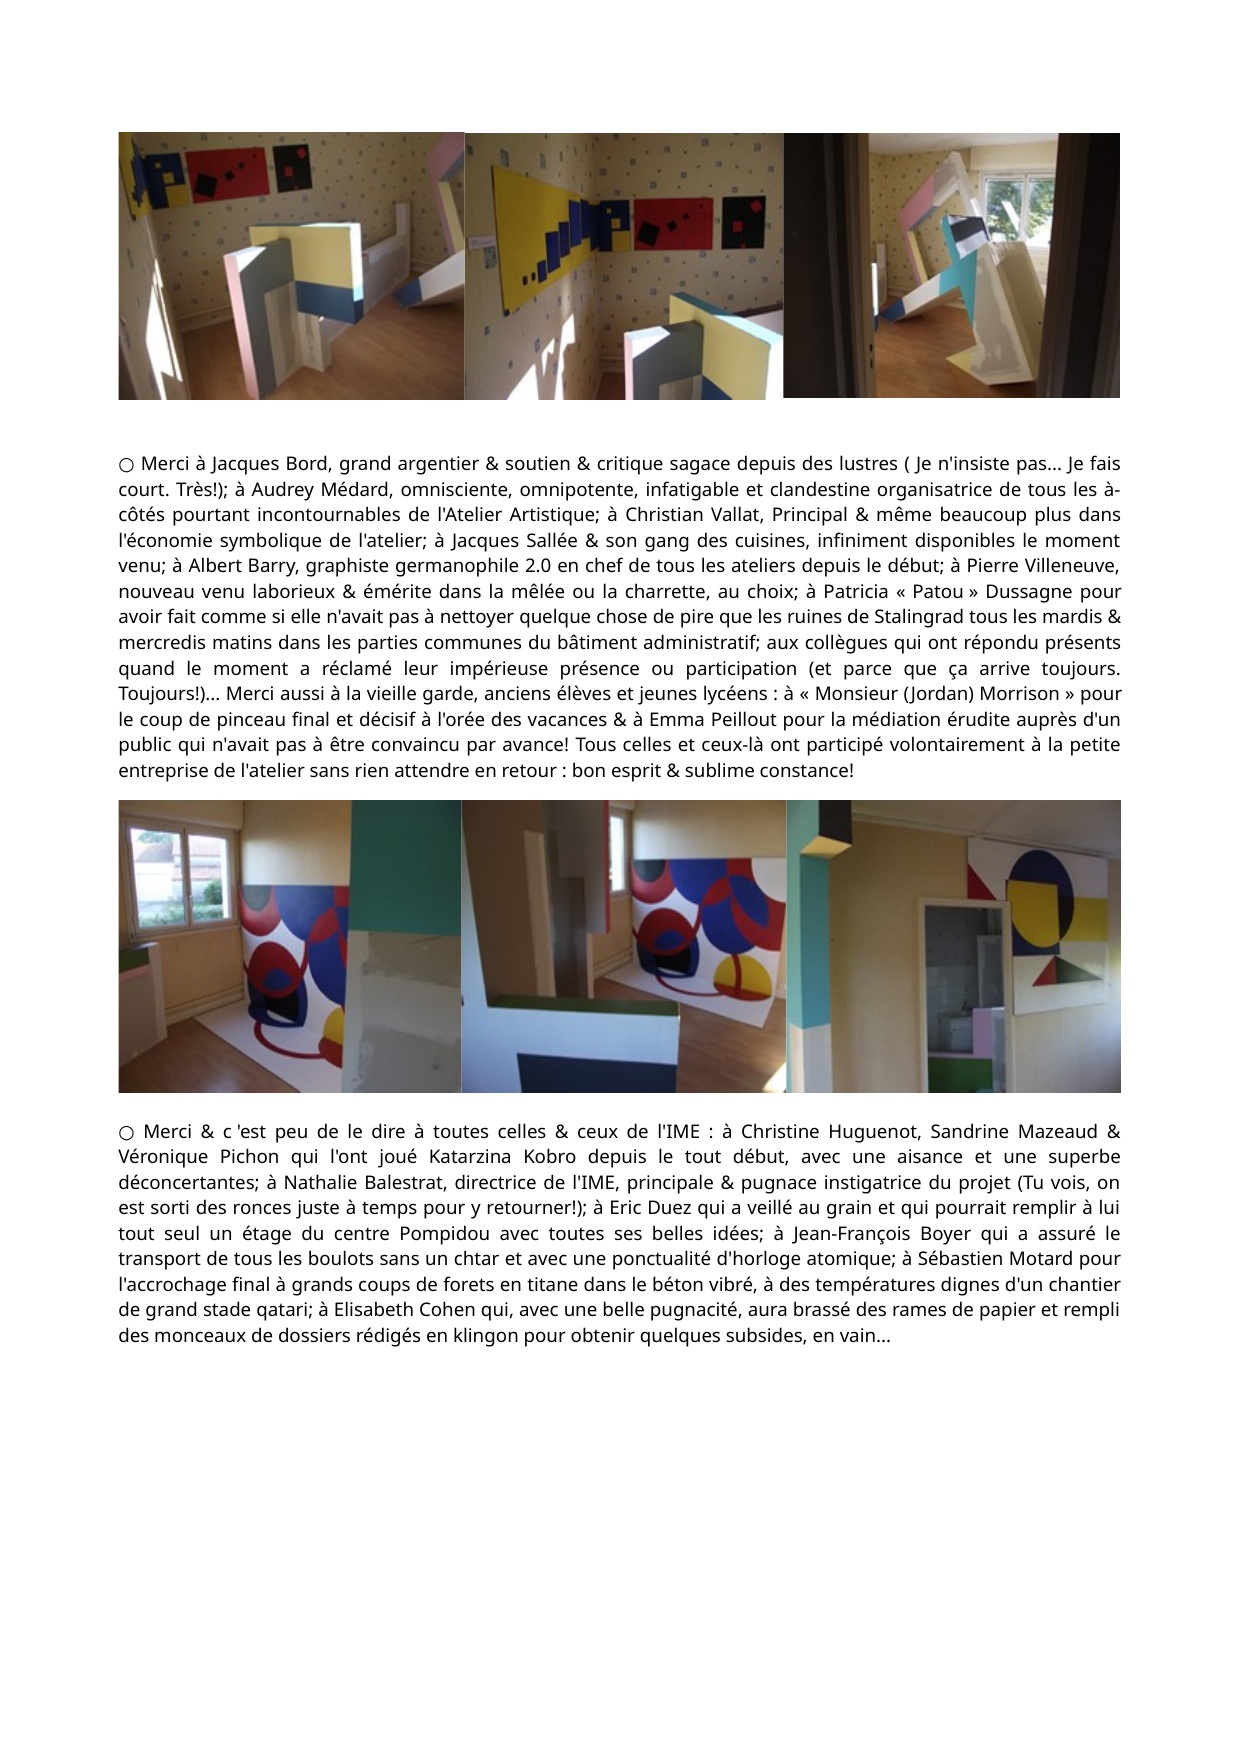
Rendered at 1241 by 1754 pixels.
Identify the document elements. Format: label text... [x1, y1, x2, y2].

picture [118, 132, 1120, 400]
picture [118, 800, 1121, 1093]
text ○ Merci à Jacques Bord, grand argentier & soutien & critique sagace depuis des lustres ( Je n'insiste pas... Je fais court. Très!); à Audrey Médard, omnisciente, omnipotente, infatigable et clandestine organisatrice de tous les à-côtés pourtant incontournables de l'Atelier Artistique; à Christian Vallat, Principal & même beaucoup plus dans l'économie symbolique de l'atelier; à Jacques Sallée & son gang des cuisines, infiniment disponibles le moment venu; à Albert Barry, graphiste germanophile 2.0 en chef de tous les ateliers depuis le début; à Pierre Villeneuve, nouveau venu laborieux & émérite dans la mêlée ou la charrette, au choix; à Patricia « Patou » Dussagne pour avoir fait comme si elle n'avait pas à nettoyer quelque chose de pire que les ruines de Stalingrad tous les mardis & mercredis matins dans les parties communes du bâtiment administratif; aux collègues qui ont répondu présents quand le moment a réclamé leur impérieuse présence ou participation (et parce que ça arrive toujours. Toujours!)... Merci aussi à la vieille garde, anciens élèves et jeunes lycéens : à « Monsieur (Jordan) Morrison » pour le coup de pinceau final et décisif à l'orée des vacances & à Emma Peillout pour la médiation érudite auprès d'un public qui n'avait pas à être convaincu par avance! Tous celles et ceux-là ont participé volontairement à la petite entreprise de l'atelier sans rien attendre en retour : bon esprit & sublime constance! [118, 451, 1122, 782]
text ○ Merci & c 'est peu de le dire à toutes celles & ceux de l'IME : à Christine Huguenot, Sandrine Mazeaud & Véronique Pichon qui l'ont joué Katarzina Kobro depuis le tout début, avec une aisance et une superbe déconcertantes; à Nathalie Balestrat, directrice de l'IME, principale & pugnace instigatrice du projet (Tu vois, on est sorti des ronces juste à temps pour y retourner!); à Eric Duez qui a veillé au grain et qui pourrait remplir à lui tout seul un étage du centre Pompidou avec toutes ses belles idées; à Jean-François Boyer qui a assuré le transport de tous les boulots sans un chtar et avec une ponctualité d'horloge atomique; à Sébastien Motard pour l'accrochage final à grands coups de forets en titane dans le béton vibré, à des températures dignes d'un chantier de grand stade qatari; à Elisabeth Cohen qui, avec une belle pugnacité, aura brassé des rames de papier et rempli des monceaux de dossiers rédigés en klingon pour obtenir quelques subsides, en vain... [118, 1118, 1122, 1348]
